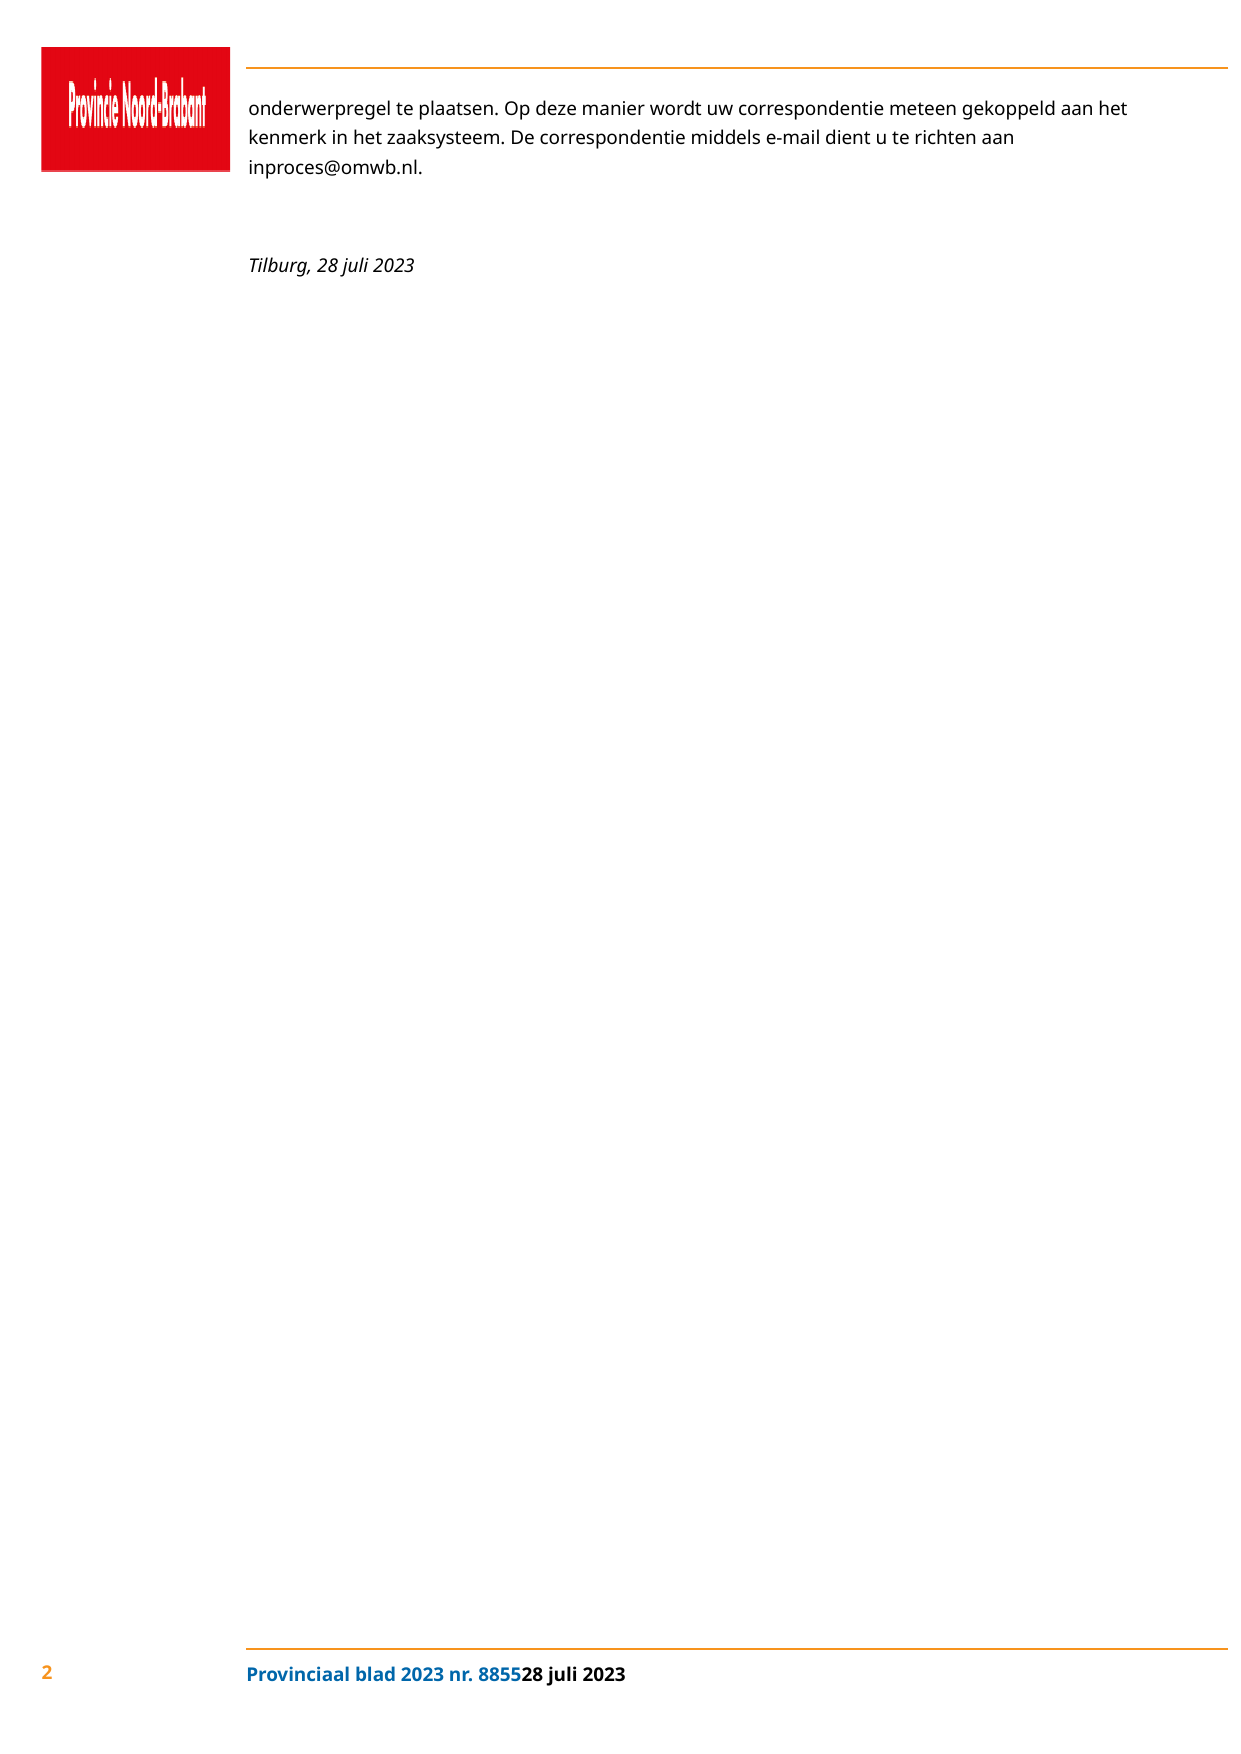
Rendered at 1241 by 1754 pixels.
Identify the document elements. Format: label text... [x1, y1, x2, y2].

picture [41, 47, 231, 172]
text onderwerpregel te plaatsen. Op deze manier wordt uw correspondentie meteen gekoppeld aan het kenmerk in het zaaksysteem. De correspondentie middels e-mail dient u te richten aan inproces@omwb.nl. [248, 95, 1152, 180]
text Tilburg, 28 juli 2023 [248, 252, 1152, 278]
